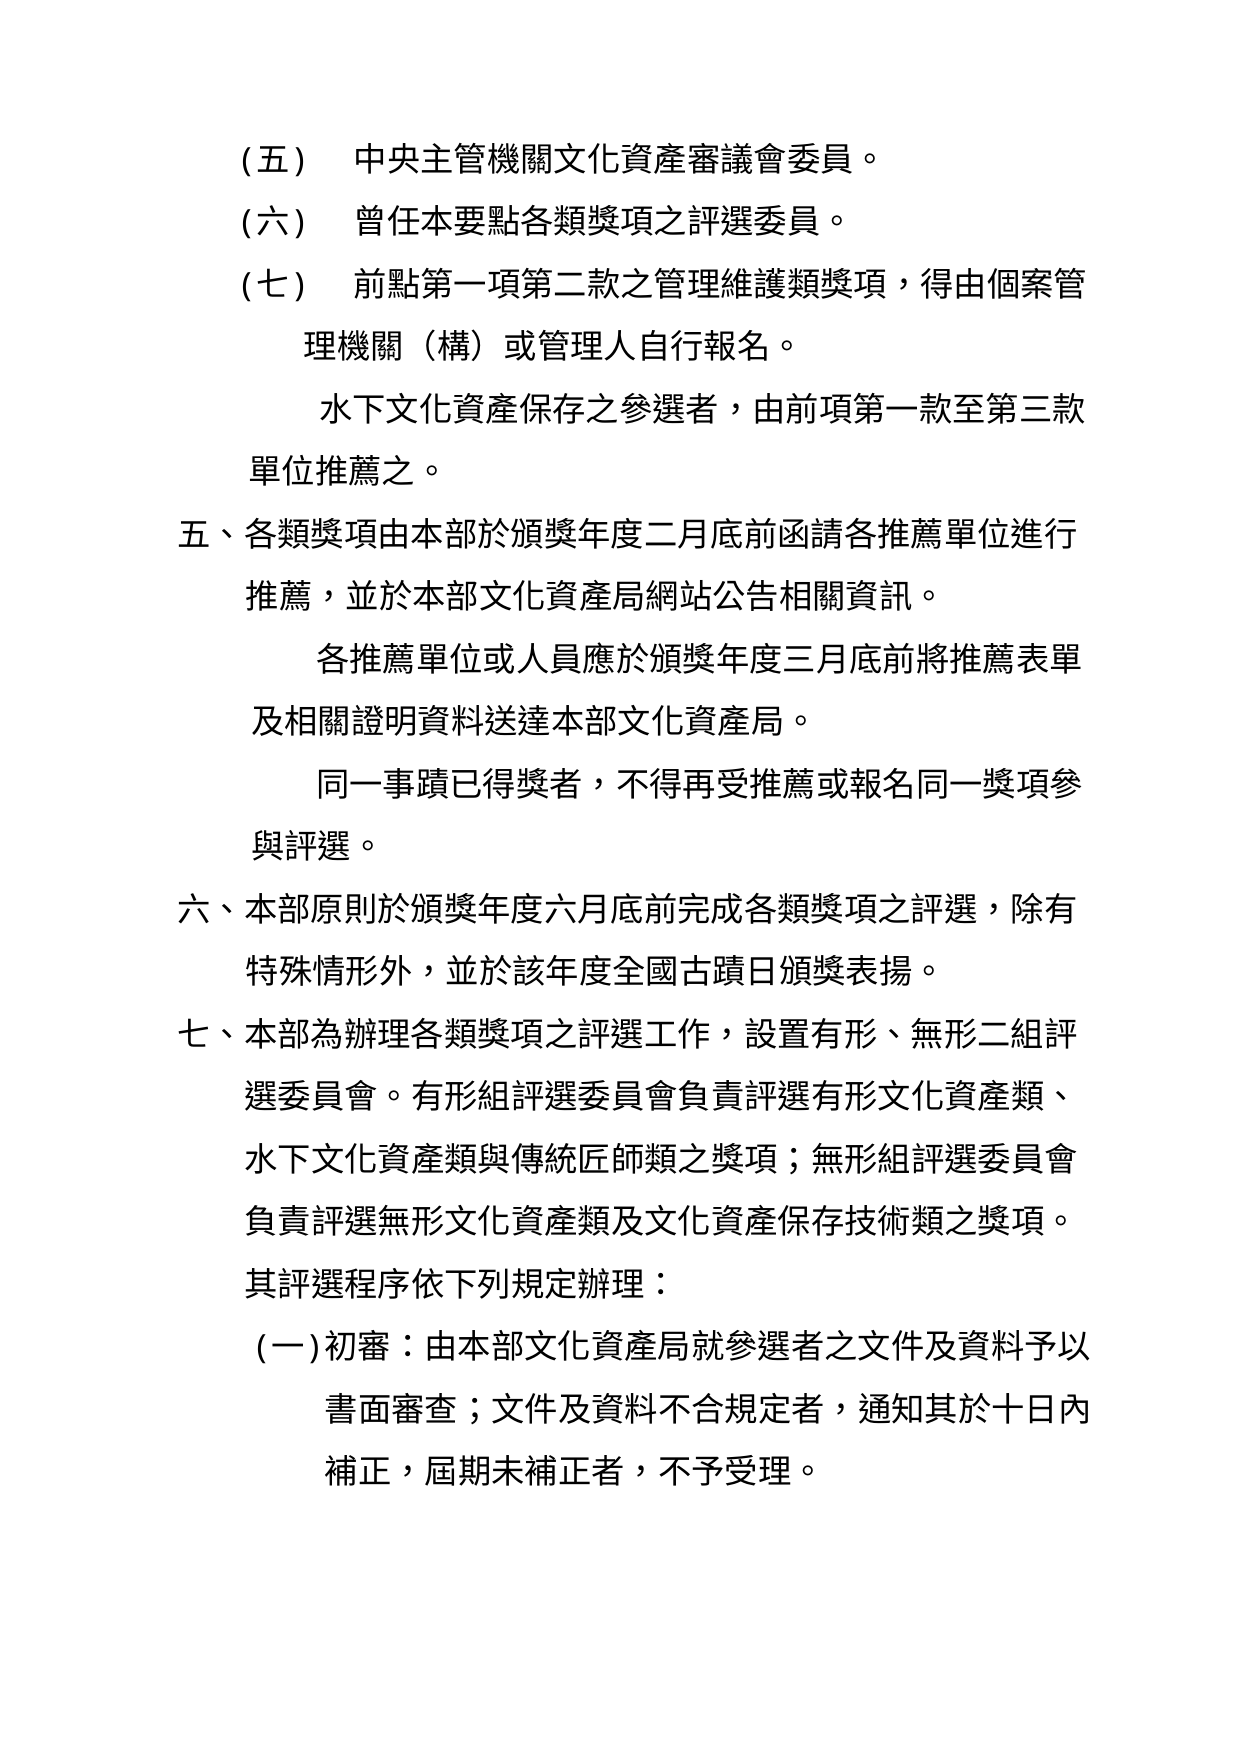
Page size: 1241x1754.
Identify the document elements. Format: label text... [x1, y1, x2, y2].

text 五、各類獎項由本部於頒獎年度二月底前函請各推薦單位進行推薦，並於本部文化資產局網站公告相關資訊。 [177, 490, 1093, 615]
text 水下文化資產保存之參選者，由前項第一款至第三款單位推薦之。 [248, 365, 1093, 490]
text (五) 中央主管機關文化資產審議會委員。 [236, 115, 1093, 177]
text 六、本部原則於頒獎年度六月底前完成各類獎項之評選，除有特殊情形外，並於該年度全國古蹟日頒獎表揚。 [177, 865, 1093, 990]
text (七) 前點第一項第二款之管理維護類獎項，得由個案管理機關（構）或管理人自行報名。 [236, 240, 1093, 365]
text (六) 曾任本要點各類獎項之評選委員。 [236, 177, 1093, 240]
text 各推薦單位或人員應於頒獎年度三月底前將推薦表單及相關證明資料送達本部文化資產局。 [251, 615, 1093, 740]
text 同一事蹟已得獎者，不得再受推薦或報名同一獎項參與評選。 [251, 740, 1093, 865]
text 七、本部為辦理各類獎項之評選工作，設置有形、無形二組評選委員會。有形組評選委員會負責評選有形文化資產類、水下文化資產類與傳統匠師類之獎項；無形組評選委員會負責評選無形文化資產類及文化資產保存技術類之獎項。其評選程序依下列規定辦理： [177, 990, 1093, 1302]
text (一)初審：由本部文化資產局就參選者之文件及資料予以書面審查；文件及資料不合規定者，通知其於十日內補正，屆期未補正者，不予受理。 [251, 1302, 1093, 1490]
